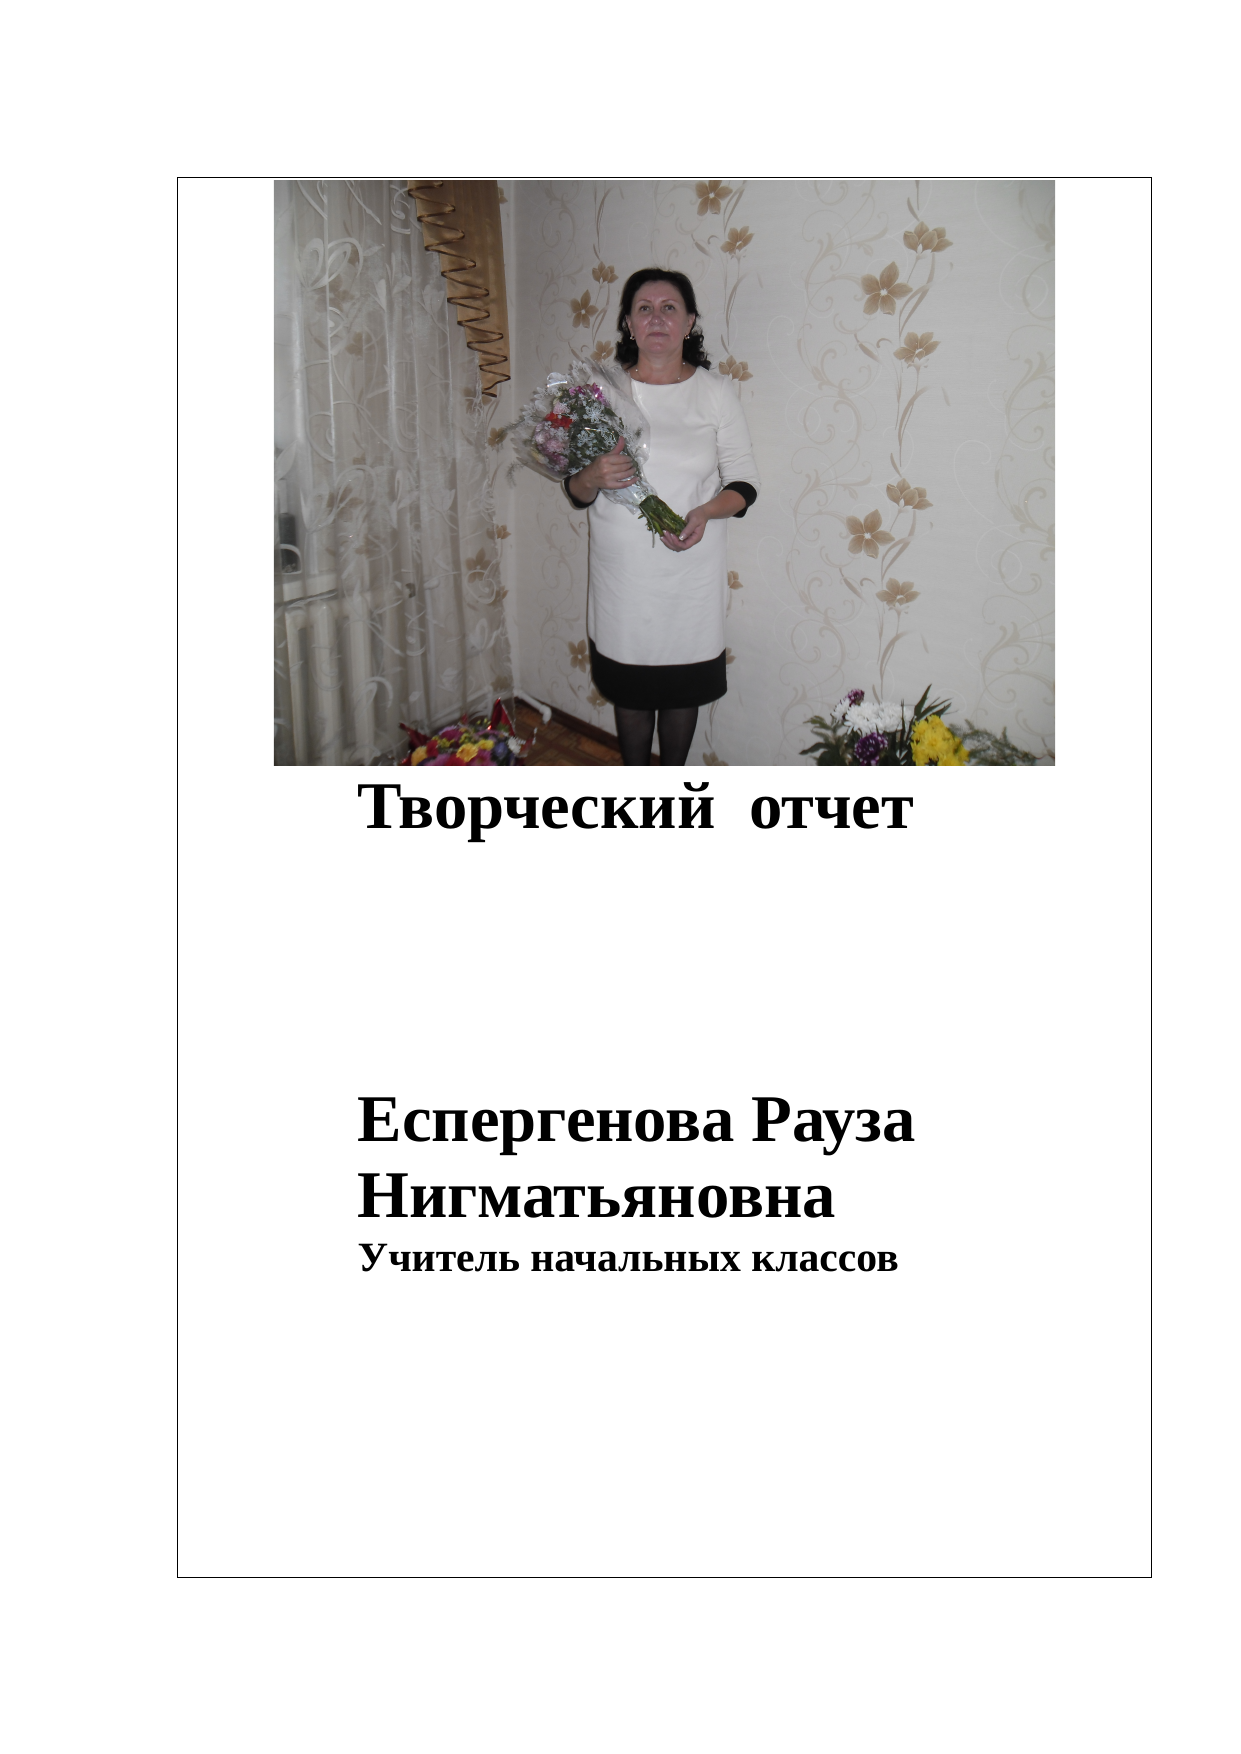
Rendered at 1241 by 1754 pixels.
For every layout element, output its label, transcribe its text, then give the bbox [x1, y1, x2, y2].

text Творческий отчет [357, 298, 1060, 843]
text Еспергенова Рауза Нигматьяновна Учитель начальных классов [357, 1079, 1060, 1280]
picture [273, 180, 1055, 766]
